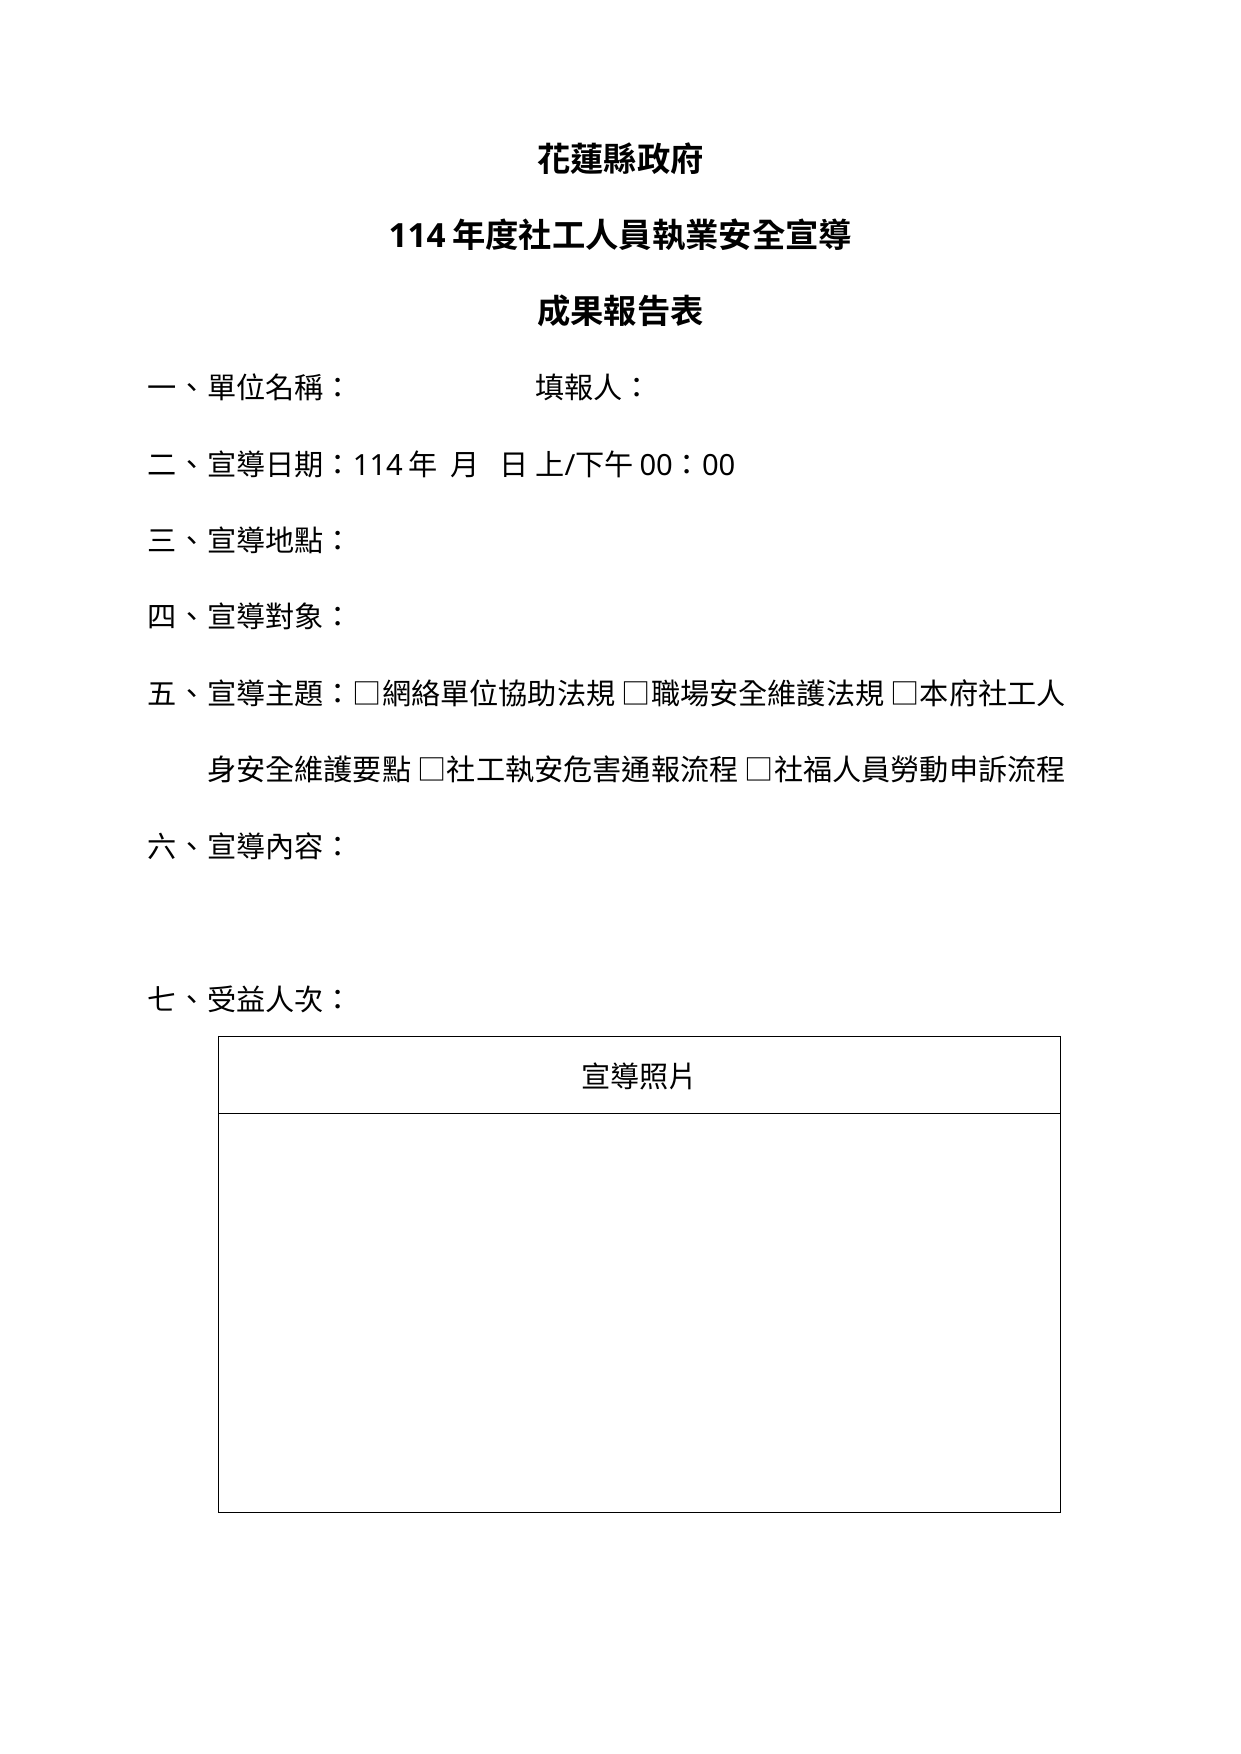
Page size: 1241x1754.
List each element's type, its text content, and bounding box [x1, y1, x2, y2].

text 花蓮縣政府 [148, 118, 1092, 195]
text 114年度社工人員執業安全宣導 [148, 195, 1092, 271]
list 受益人次： [148, 959, 1092, 1036]
list 宣導地點： [148, 501, 1092, 577]
table_header 宣導照片 [219, 1037, 1060, 1113]
list 單位名稱： 填報人： [148, 348, 1092, 424]
text 成果報告表 [148, 271, 1092, 348]
list 宣導內容： [148, 806, 1092, 883]
list 宣導日期：114年 月 日 上/下午00：00 [148, 424, 1092, 501]
list 宣導對象： [148, 577, 1092, 653]
table_cell [219, 1114, 1060, 1512]
list 宣導主題：□網絡單位協助法規 □職場安全維護法規 □本府社工人身安全維護要點 □社工執安危害通報流程 □社福人員勞動申訴流程 [148, 653, 1092, 806]
